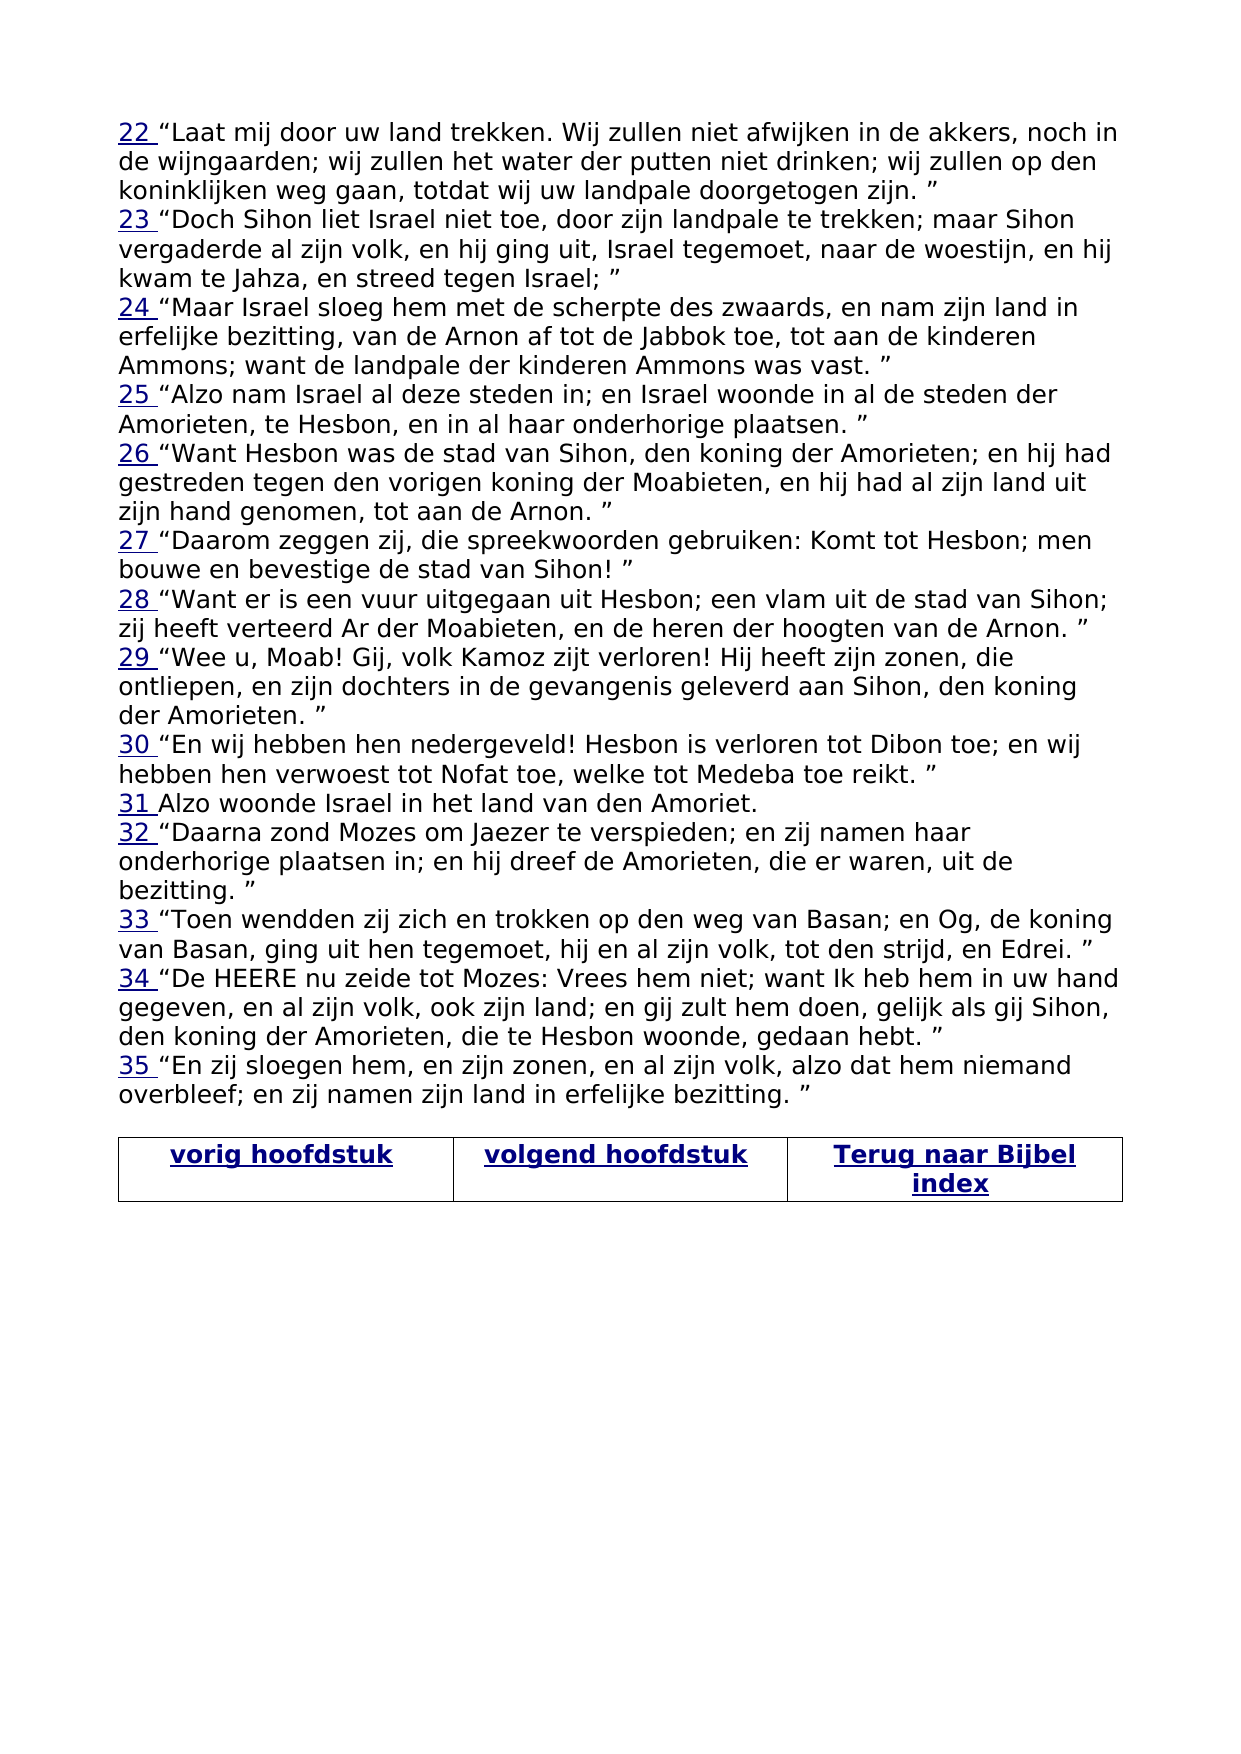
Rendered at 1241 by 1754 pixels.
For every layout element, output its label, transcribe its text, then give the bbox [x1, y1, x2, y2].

text 22 “Laat mij door uw land trekken. Wij zullen niet afwijken in de akkers, noch in de wijngaarden; wij zullen het water der putten niet drinken; wij zullen op den koninklijken weg gaan, totdat wij uw landpale doorgetogen zijn. ” 23 “Doch Sihon liet Israel niet toe, door zijn landpale te trekken; maar Sihon vergaderde al zijn volk, en hij ging uit, Israel tegemoet, naar de woestijn, en hij kwam te Jahza, en streed tegen Israel; ” 24 “Maar Israel sloeg hem met de scherpte des zwaards, en nam zijn land in erfelijke bezitting, van de Arnon af tot de Jabbok toe, tot aan de kinderen Ammons; want de landpale der kinderen Ammons was vast. ” 25 “Alzo nam Israel al deze steden in; en Israel woonde in al de steden der Amorieten, te Hesbon, en in al haar onderhorige plaatsen. ” 26 “Want Hesbon was de stad van Sihon, den koning der Amorieten; en hij had gestreden tegen den vorigen koning der Moabieten, en hij had al zijn land uit zijn hand genomen, tot aan de Arnon. ” 27 “Daarom zeggen zij, die spreekwoorden gebruiken: Komt tot Hesbon; men bouwe en bevestige de stad van Sihon! ” 28 “Want er is een vuur uitgegaan uit Hesbon; een vlam uit de stad van Sihon; zij heeft verteerd Ar der Moabieten, en de heren der hoogten van de Arnon. ” 29 “Wee u, Moab! Gij, volk Kamoz zijt verloren! Hij heeft zijn zonen, die ontliepen, en zijn dochters in de gevangenis geleverd aan Sihon, den koning der Amorieten. ” 30 “En wij hebben hen nedergeveld! Hesbon is verloren tot Dibon toe; en wij hebben hen verwoest tot Nofat toe, welke tot Medeba toe reikt. ” 31 Alzo woonde Israel in het land van den Amoriet. 32 “Daarna zond Mozes om Jaezer te verspieden; en zij namen haar onderhorige plaatsen in; en hij dreef de Amorieten, die er waren, uit de bezitting. ” 33 “Toen wendden zij zich en trokken op den weg van Basan; en Og, de koning van Basan, ging uit hen tegemoet, hij en al zijn volk, tot den strijd, en Edrei. ” 34 “De HEERE nu zeide tot Mozes: Vrees hem niet; want Ik heb hem in uw hand gegeven, en al zijn volk, ook zijn land; en gij zult hem doen, gelijk als gij Sihon, den koning der Amorieten, die te Hesbon woonde, gedaan hebt. ” 35 “En zij sloegen hem, en zijn zonen, en al zijn volk, alzo dat hem niemand overbleef; en zij namen zijn land in erfelijke bezitting. ” [118, 118, 1122, 1110]
table_header Terug naar Bijbel index [788, 1138, 1122, 1201]
table_header volgend hoofdstuk [454, 1138, 787, 1201]
table_header vorig hoofdstuk [119, 1138, 453, 1201]
